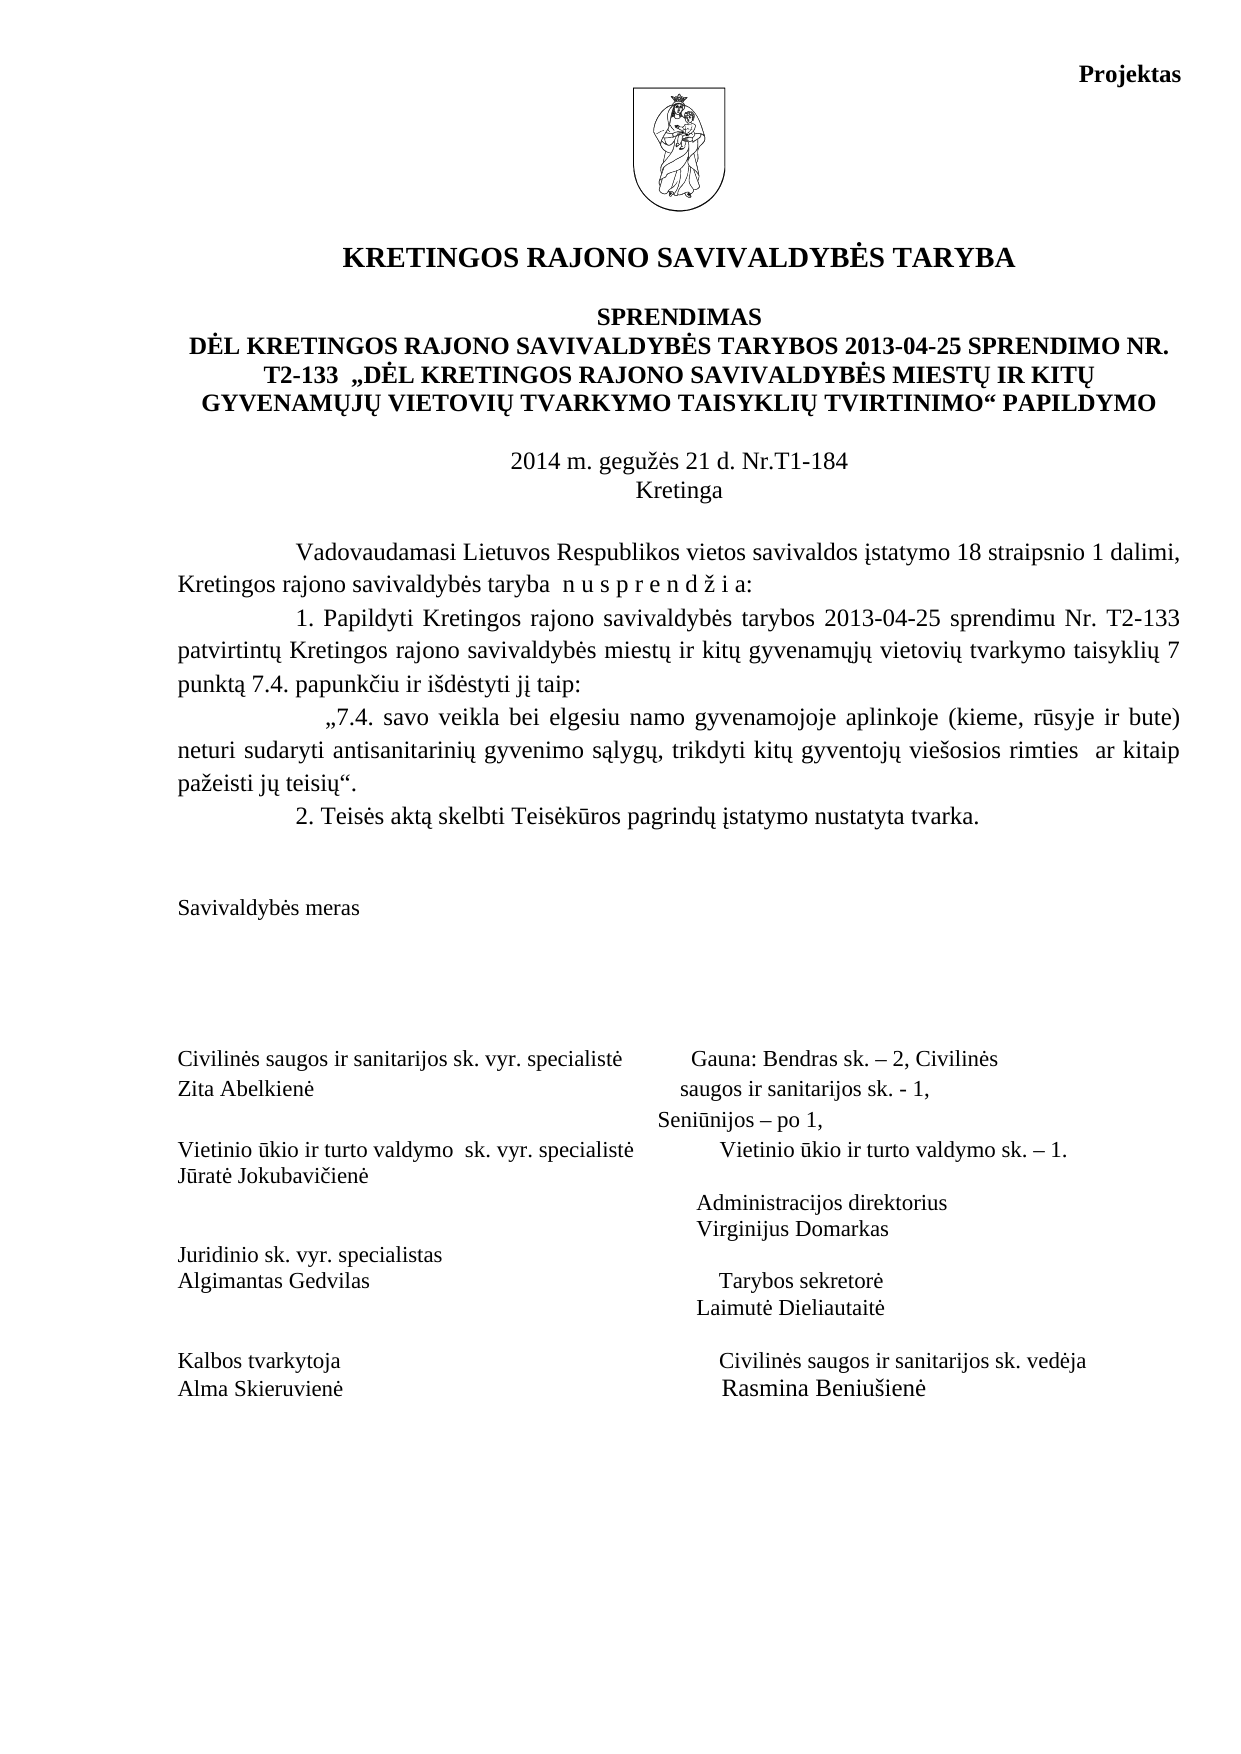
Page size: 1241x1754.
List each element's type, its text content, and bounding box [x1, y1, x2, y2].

text 2. Teisės aktą skelbti Teisėkūros pagrindų įstatymo nustatyta tvarka. [295, 801, 1181, 829]
text Administracijos direktorius [177, 1188, 1181, 1215]
text Vietinio ūkio ir turto valdymo sk. vyr. specialistė Vietinio ūkio ir turto valdymo sk. – 1. [177, 1136, 1181, 1162]
text Virginijus Domarkas [177, 1215, 1181, 1241]
text Juridinio sk. vyr. specialistas [177, 1241, 1181, 1268]
text KRETINGOS RAJONO SAVIVALDYBĖS taryba [177, 240, 1181, 273]
text 2014 m. gegužės 21 d. Nr.T1-184 [177, 446, 1181, 475]
text Zita Abelkienė saugos ir sanitarijos sk. - 1, [177, 1075, 1181, 1102]
text dėl KRETINGOS RAJONO SAVIVALDYBĖS TARYBOS 2013-04-25 SPRENDIMO nR. T2-133 „DĖL kRETINGOS RAJONO SAVIVALDYBĖS MIESTŲ IR KITŲ GYVENAMŲJŲ VIETOVIŲ TVARKYMO TAISYKLIŲ TVIRTINIMO“ PAPILDYMO [177, 331, 1181, 417]
text Projektas [177, 59, 1181, 88]
text Vadovaudamasi Lietuvos Respublikos vietos savivaldos įstatymo 18 straipsnio 1 dalimi, Kretingos rajono savivaldybės taryba n u s p r e n d ž i a: [177, 537, 1181, 598]
text 1. Papildyti Kretingos rajono savivaldybės tarybos 2013-04-25 sprendimu Nr. T2-133 patvirtintų Kretingos rajono savivaldybės miestų ir kitų gyvenamųjų vietovių tvarkymo taisyklių 7 punktą 7.4. papunkčiu ir išdėstyti jį taip: [177, 603, 1181, 697]
text Kretinga [177, 475, 1181, 503]
text Jūratė Jokubavičienė [177, 1162, 1181, 1188]
text Civilinės saugos ir sanitarijos sk. vyr. specialistė Gauna: Bendras sk. – 2, Civilinės [177, 1045, 1181, 1072]
text sprendimas [177, 302, 1181, 331]
text Seniūnijos – po 1, [177, 1106, 1181, 1132]
text Laimutė Dieliautaitė [177, 1294, 1181, 1320]
text Kalbos tvarkytoja Civilinės saugos ir sanitarijos sk. vedėja [177, 1347, 1181, 1373]
text Algimantas Gedvilas Tarybos sekretorė [177, 1268, 1181, 1294]
text Savivaldybės meras [177, 894, 1181, 921]
text „7.4. savo veikla bei elgesiu namo gyvenamojoje aplinkoje (kieme, rūsyje ir bute) neturi sudaryti antisanitarinių gyvenimo sąlygų, trikdyti kitų gyventojų viešosios rimties ar kitaip pažeisti jų teisių“. [177, 702, 1181, 796]
text Alma Skieruvienė Rasmina Beniušienė [177, 1373, 1181, 1402]
